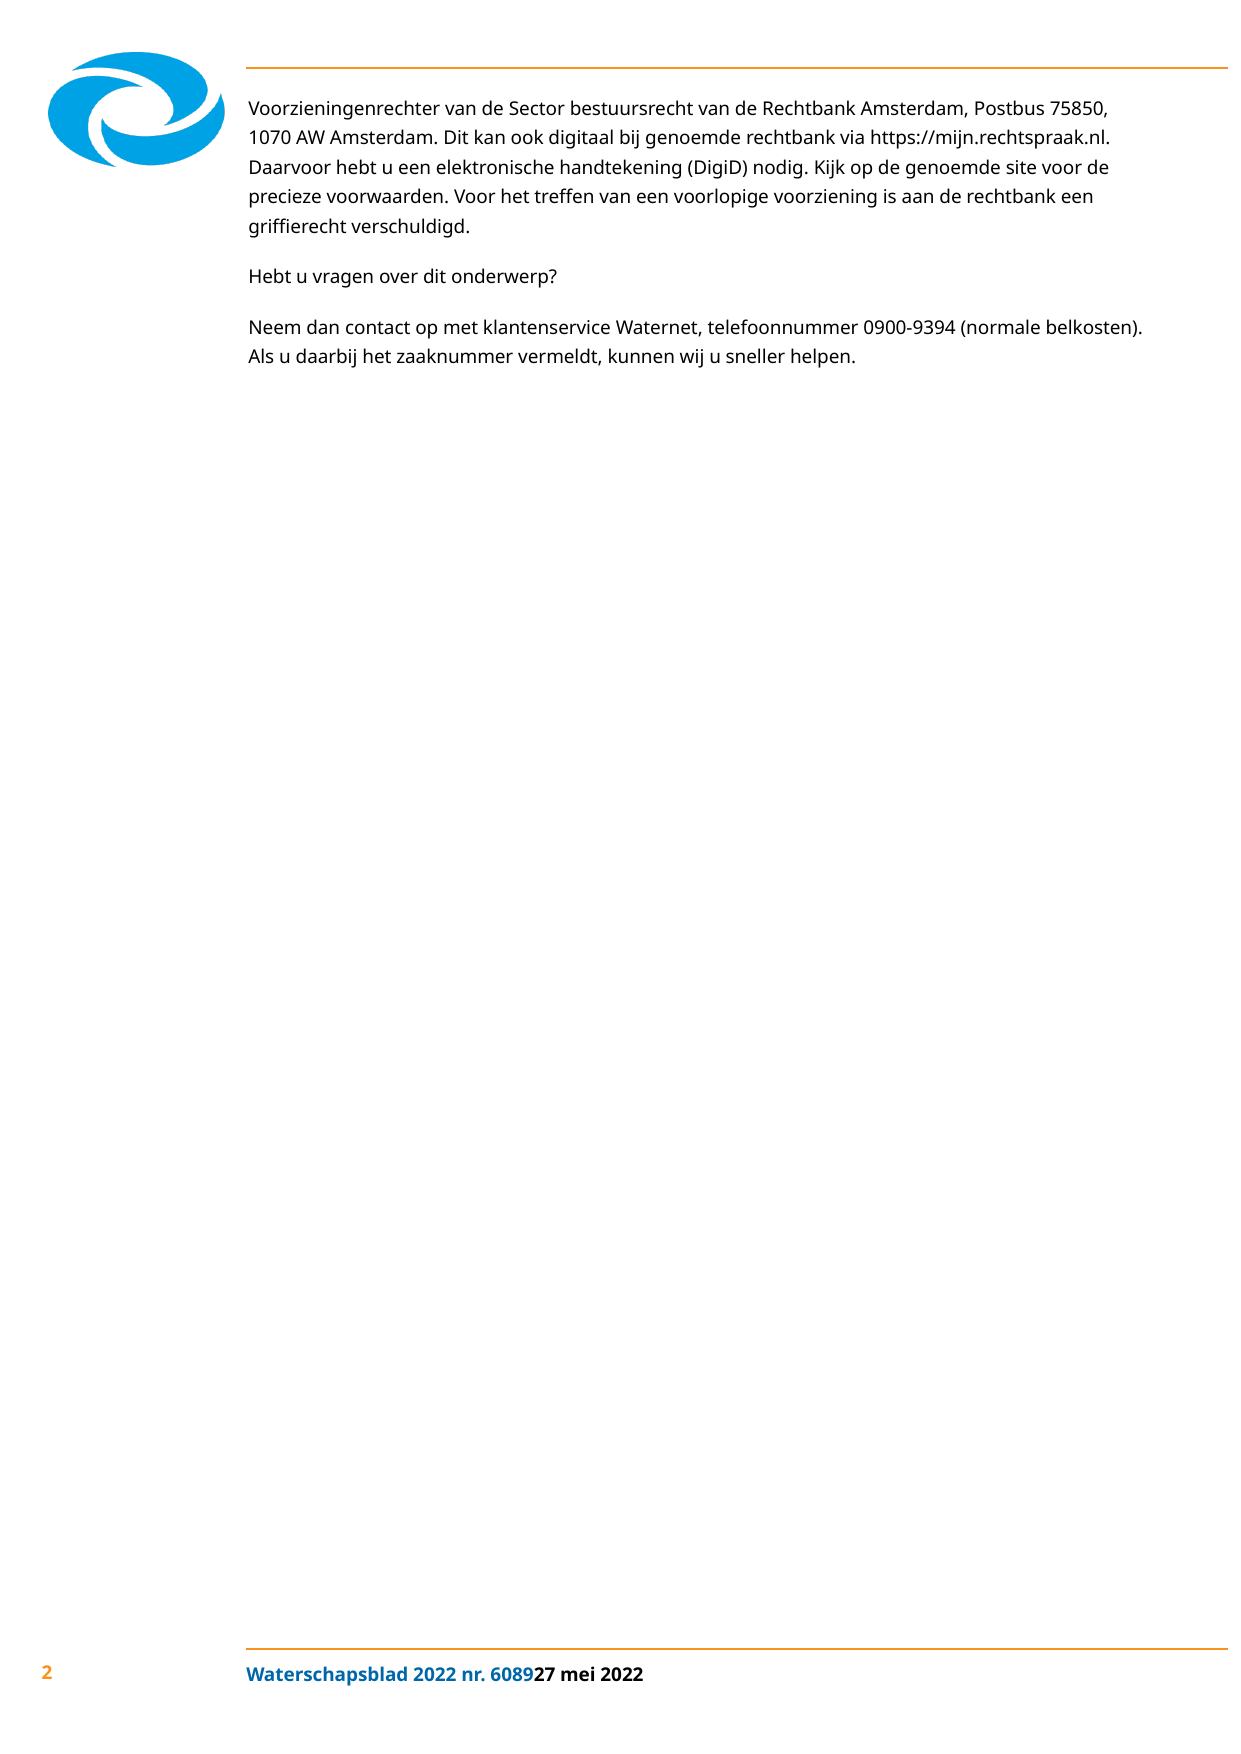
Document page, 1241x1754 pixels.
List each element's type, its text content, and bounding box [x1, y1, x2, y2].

text Voorzieningenrechter van de Sector bestuursrecht van de Rechtbank Amsterdam, Postbus 75850, 1070 AW Amsterdam. Dit kan ook digitaal bij genoemde rechtbank via https://mijn.rechtspraak.nl. Daarvoor hebt u een elektronische handtekening (DigiD) nodig. Kijk op de genoemde site voor de precieze voorwaarden. Voor het treffen van een voorlopige voorziening is aan de rechtbank een griffierecht verschuldigd. [248, 95, 1152, 239]
picture [41, 47, 231, 172]
text Neem dan contact op met klantenservice Waternet, telefoonnummer 0900-9394 (normale belkosten). Als u daarbij het zaaknummer vermeldt, kunnen wij u sneller helpen. [248, 314, 1152, 369]
text Hebt u vragen over dit onderwerp? [248, 263, 1152, 289]
